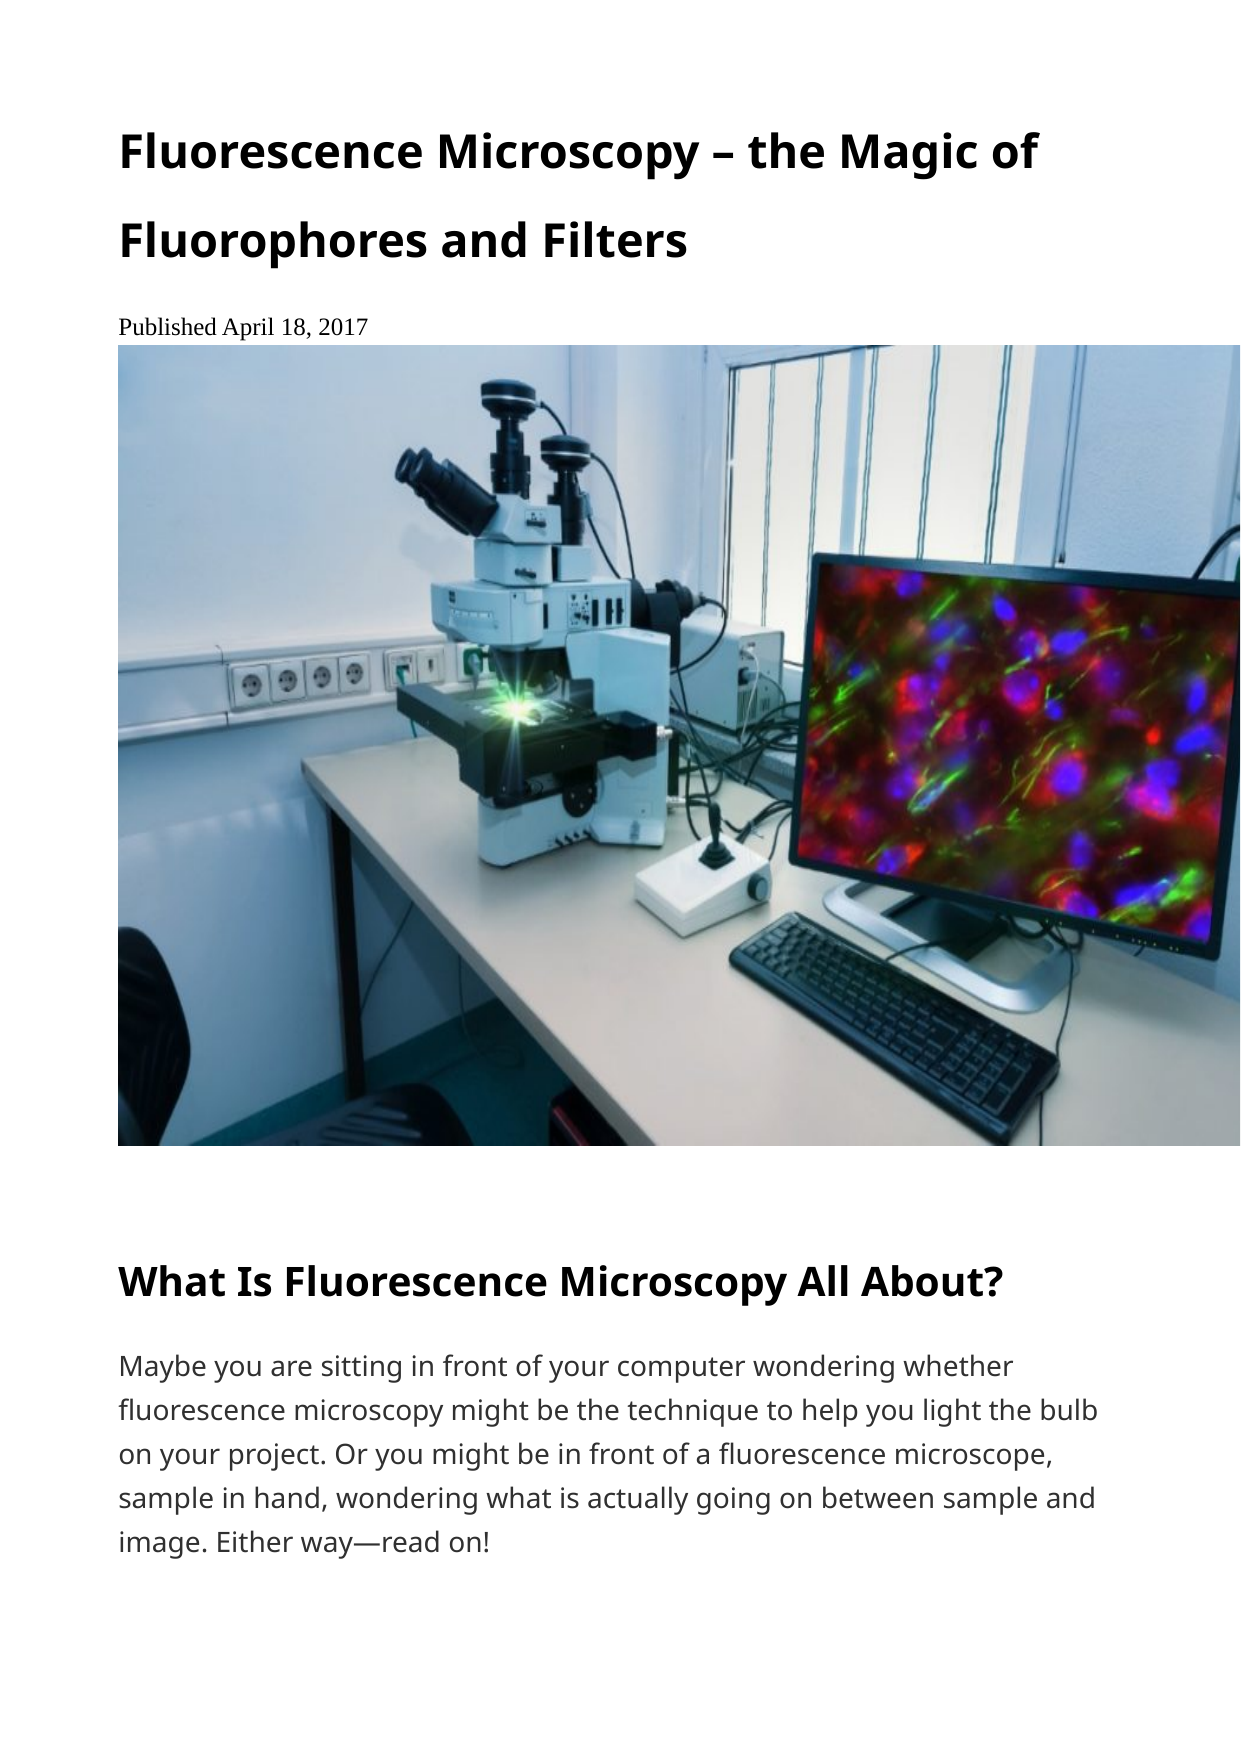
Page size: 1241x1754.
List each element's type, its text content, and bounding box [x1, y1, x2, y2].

subtitle What Is Fluorescence Microscopy All About? [118, 1253, 1122, 1308]
text Published April 18, 2017 [118, 312, 1122, 341]
text Maybe you are sitting in front of your computer wondering whether fluorescence microscopy might be the technique to help you light the bulb on your project. Or you might be in front of a fluorescence microscope, sample in hand, wondering what is actually going on between sample and image. Either way—read on! [118, 1346, 1122, 1561]
subtitle Fluorescence Microscopy – the Magic of Fluorophores and Filters [118, 118, 1122, 271]
picture [118, 345, 1241, 1146]
